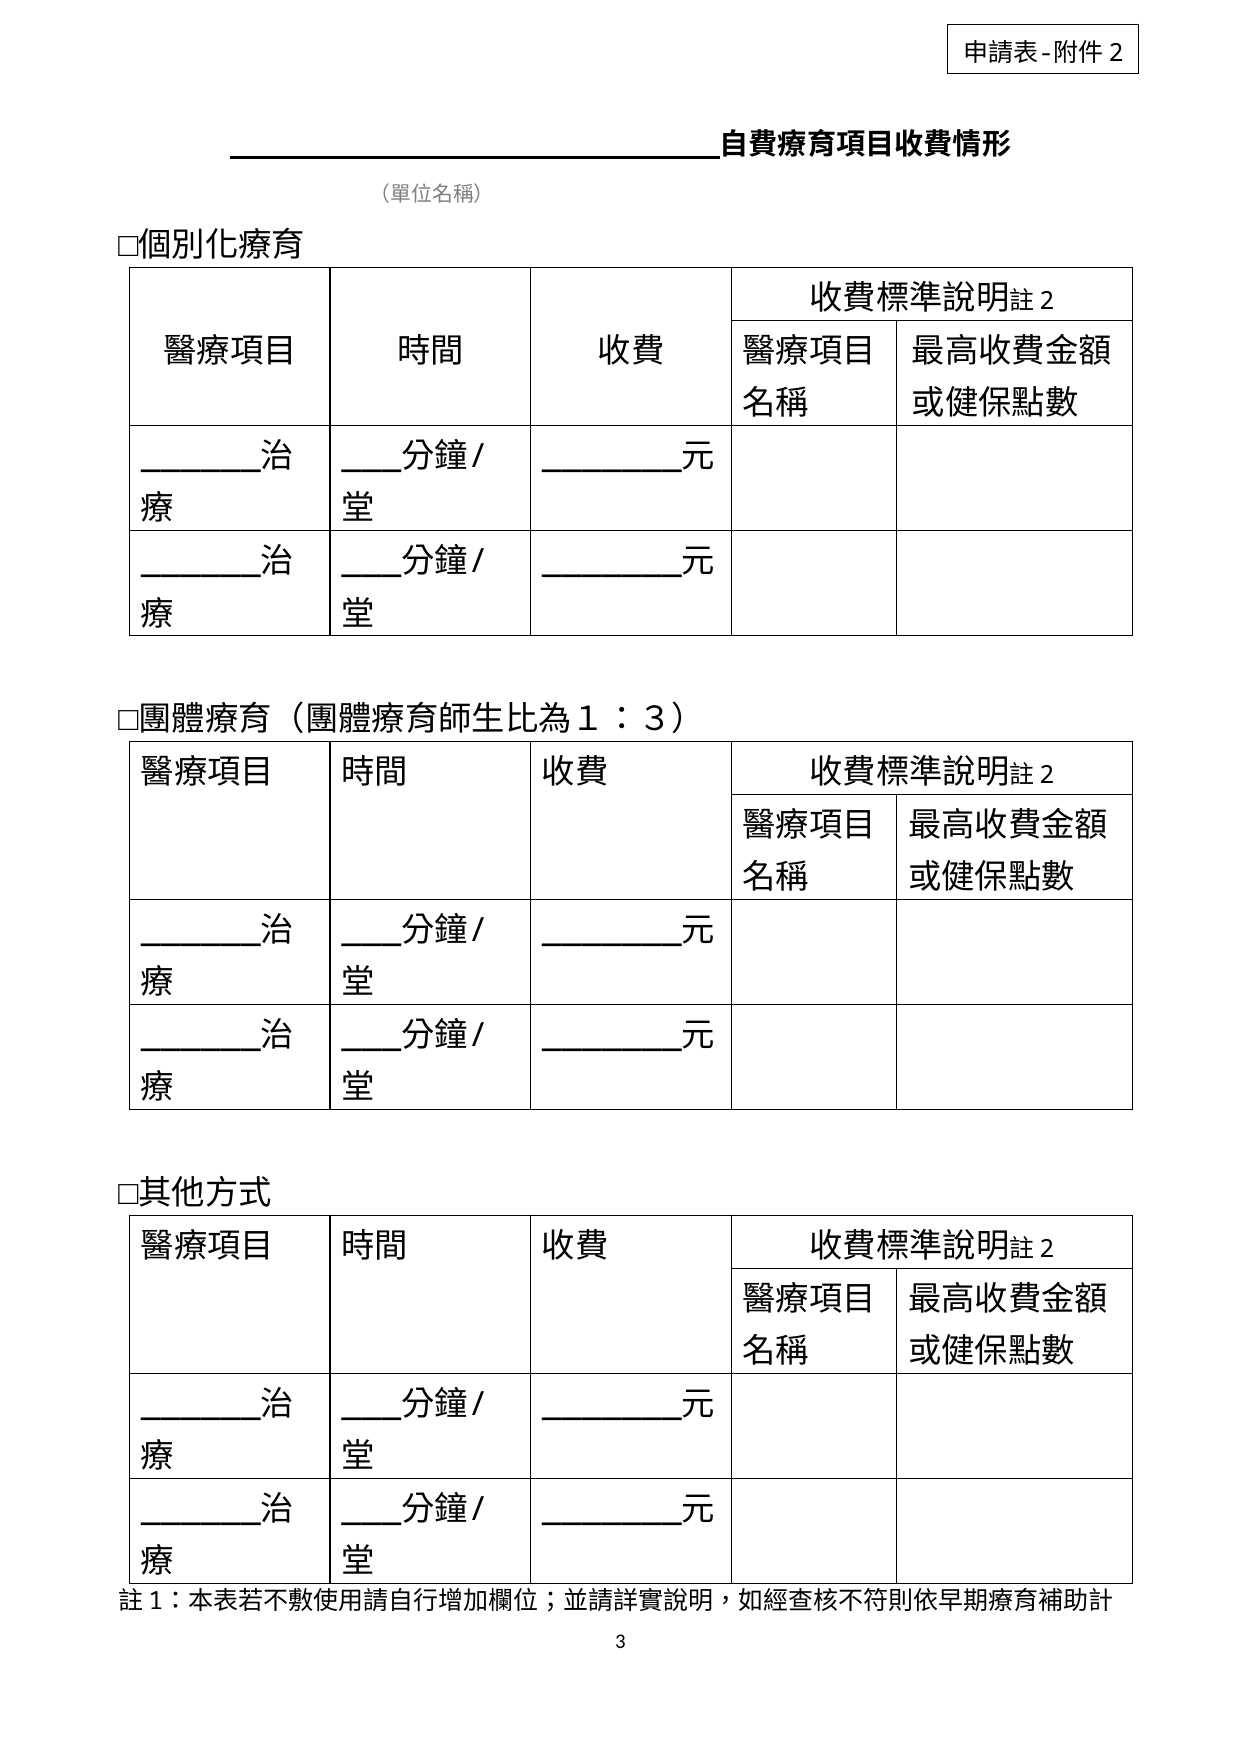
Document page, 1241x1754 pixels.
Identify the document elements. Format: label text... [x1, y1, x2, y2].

text 註1：本表若不敷使用請自行增加欄位；並請詳實說明，如經查核不符則依早期療育補助計 [118, 1584, 1122, 1616]
table_header 收費標準說明註2 [732, 742, 1132, 794]
table_cell [732, 1479, 896, 1583]
table_header 時間 [331, 742, 530, 899]
table_cell [732, 1374, 896, 1478]
table_header 收費標準說明註2 [732, 268, 1132, 320]
table_cell _______元 [531, 900, 731, 1004]
table_header 醫療項目 [130, 268, 329, 425]
text [354, 170, 756, 212]
table_cell 最高收費金額或健保點數 [897, 1269, 1132, 1373]
table_header 時間 [331, 1216, 530, 1373]
table_cell ______治療 [130, 1479, 329, 1583]
table_cell ___分鐘/堂 [331, 1374, 530, 1478]
table_cell ______治療 [130, 900, 329, 1004]
table_cell 醫療項目名稱 [732, 1269, 896, 1373]
table_header 收費標準說明註2 [732, 1216, 1132, 1268]
text 自費療育項目收費情形 [118, 112, 1122, 164]
table_cell [897, 1005, 1132, 1109]
table_header 收費 [531, 268, 731, 425]
table_cell ___分鐘/堂 [331, 531, 530, 635]
text [948, 25, 1138, 73]
table_cell ___分鐘/堂 [331, 426, 530, 530]
table_cell [732, 1005, 896, 1109]
table_cell [897, 1479, 1132, 1583]
table_cell 最高收費金額或健保點數 [897, 795, 1132, 899]
table_cell [732, 531, 896, 635]
table_cell ______治療 [130, 531, 329, 635]
table_cell ___分鐘/堂 [331, 1479, 530, 1583]
text （單位名稱） [369, 177, 741, 204]
table_header 收費 [531, 1216, 731, 1373]
table_cell ___分鐘/堂 [331, 900, 530, 1004]
table_cell ______治療 [130, 1374, 329, 1478]
table_cell _______元 [531, 426, 731, 530]
table_cell _______元 [531, 1374, 731, 1478]
table_cell [897, 900, 1132, 1004]
table_cell [897, 531, 1132, 635]
table_cell ______治療 [130, 426, 329, 530]
table_cell [897, 1374, 1132, 1478]
table_cell ______治療 [130, 1005, 329, 1109]
table_cell [897, 426, 1132, 530]
table_cell ___分鐘/堂 [331, 1005, 530, 1109]
table_cell 最高收費金額或健保點數 [897, 321, 1132, 425]
table_header 醫療項目 [130, 1216, 329, 1373]
text □其他方式 [118, 1162, 1122, 1214]
table_cell 醫療項目名稱 [732, 321, 896, 425]
table_header 收費 [531, 742, 731, 899]
table_cell _______元 [531, 1479, 731, 1583]
table_cell _______元 [531, 531, 731, 635]
table_cell [732, 900, 896, 1004]
table_header 醫療項目 [130, 742, 329, 899]
table_cell [732, 426, 896, 530]
table_header 時間 [331, 268, 530, 425]
table_cell 醫療項目名稱 [732, 795, 896, 899]
text □個別化療育 [118, 214, 1122, 267]
table_cell _______元 [531, 1005, 731, 1109]
text □團體療育（團體療育師生比為１：３） [118, 688, 1122, 741]
text 申請表-附件2 [963, 32, 1123, 65]
